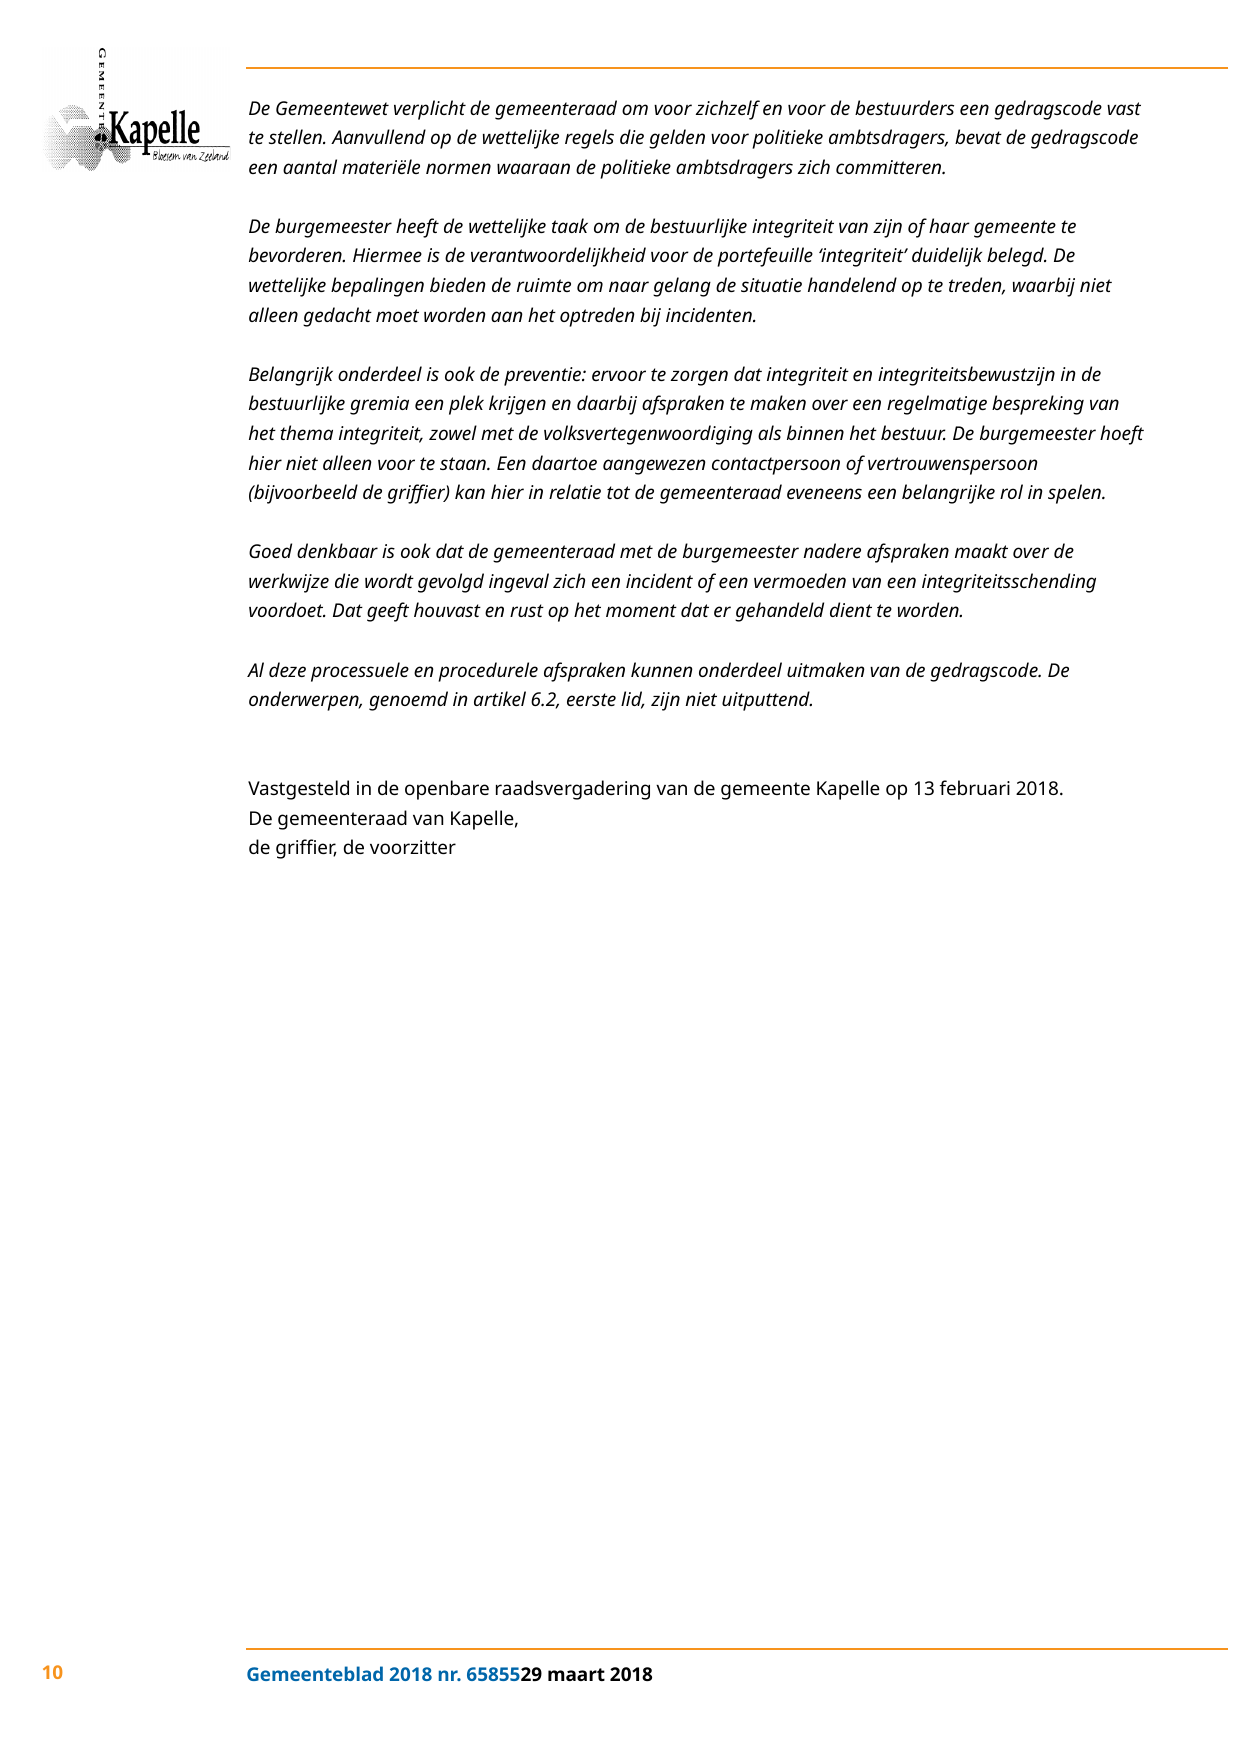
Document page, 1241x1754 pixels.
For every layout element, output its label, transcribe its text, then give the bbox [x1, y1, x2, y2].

text De Gemeentewet verplicht de gemeenteraad om voor zichzelf en voor de bestuurders een gedragscode vast te stellen. Aanvullend op de wettelijke regels die gelden voor politieke ambtsdragers, bevat de gedragscode een aantal materiële normen waaraan de politieke ambtsdragers zich committeren. [248, 95, 1152, 180]
text de griffier, de voorzitter [248, 834, 1152, 860]
text De burgemeester heeft de wettelijke taak om de bestuurlijke integriteit van zijn of haar gemeente te bevorderen. Hiermee is de verantwoordelijkheid voor de portefeuille ‘integriteit’ duidelijk belegd. De wettelijke bepalingen bieden de ruimte om naar gelang de situatie handelend op te treden, waarbij niet alleen gedacht moet worden aan het optreden bij incidenten. [248, 213, 1152, 328]
text De gemeenteraad van Kapelle, [248, 805, 1152, 831]
text Belangrijk onderdeel is ook de preventie: ervoor te zorgen dat integriteit en integriteitsbewustzijn in de bestuurlijke gremia een plek krijgen en daarbij afspraken te maken over een regelmatige bespreking van het thema integriteit, zowel met de volksvertegenwoordiging als binnen het bestuur. De burgemeester hoeft hier niet alleen voor te staan. Een daartoe aangewezen contactpersoon of vertrouwenspersoon (bijvoorbeeld de griffier) kan hier in relatie tot de gemeenteraad eveneens een belangrijke rol in spelen. [248, 361, 1152, 505]
text Vastgesteld in de openbare raadsvergadering van de gemeente Kapelle op 13 februari 2018. [248, 775, 1152, 801]
text Goed denkbaar is ook dat de gemeenteraad met de burgemeester nadere afspraken maakt over de werkwijze die wordt gevolgd ingeval zich een incident of een vermoeden van een integriteitsschending voordoet. Dat geeft houvast en rust op het moment dat er gehandeld dient te worden. [248, 538, 1152, 623]
text Al deze processuele en procedurele afspraken kunnen onderdeel uitmaken van de gedragscode. De onderwerpen, genoemd in artikel 6.2, eerste lid, zijn niet uitputtend. [248, 657, 1152, 712]
picture [41, 47, 231, 172]
